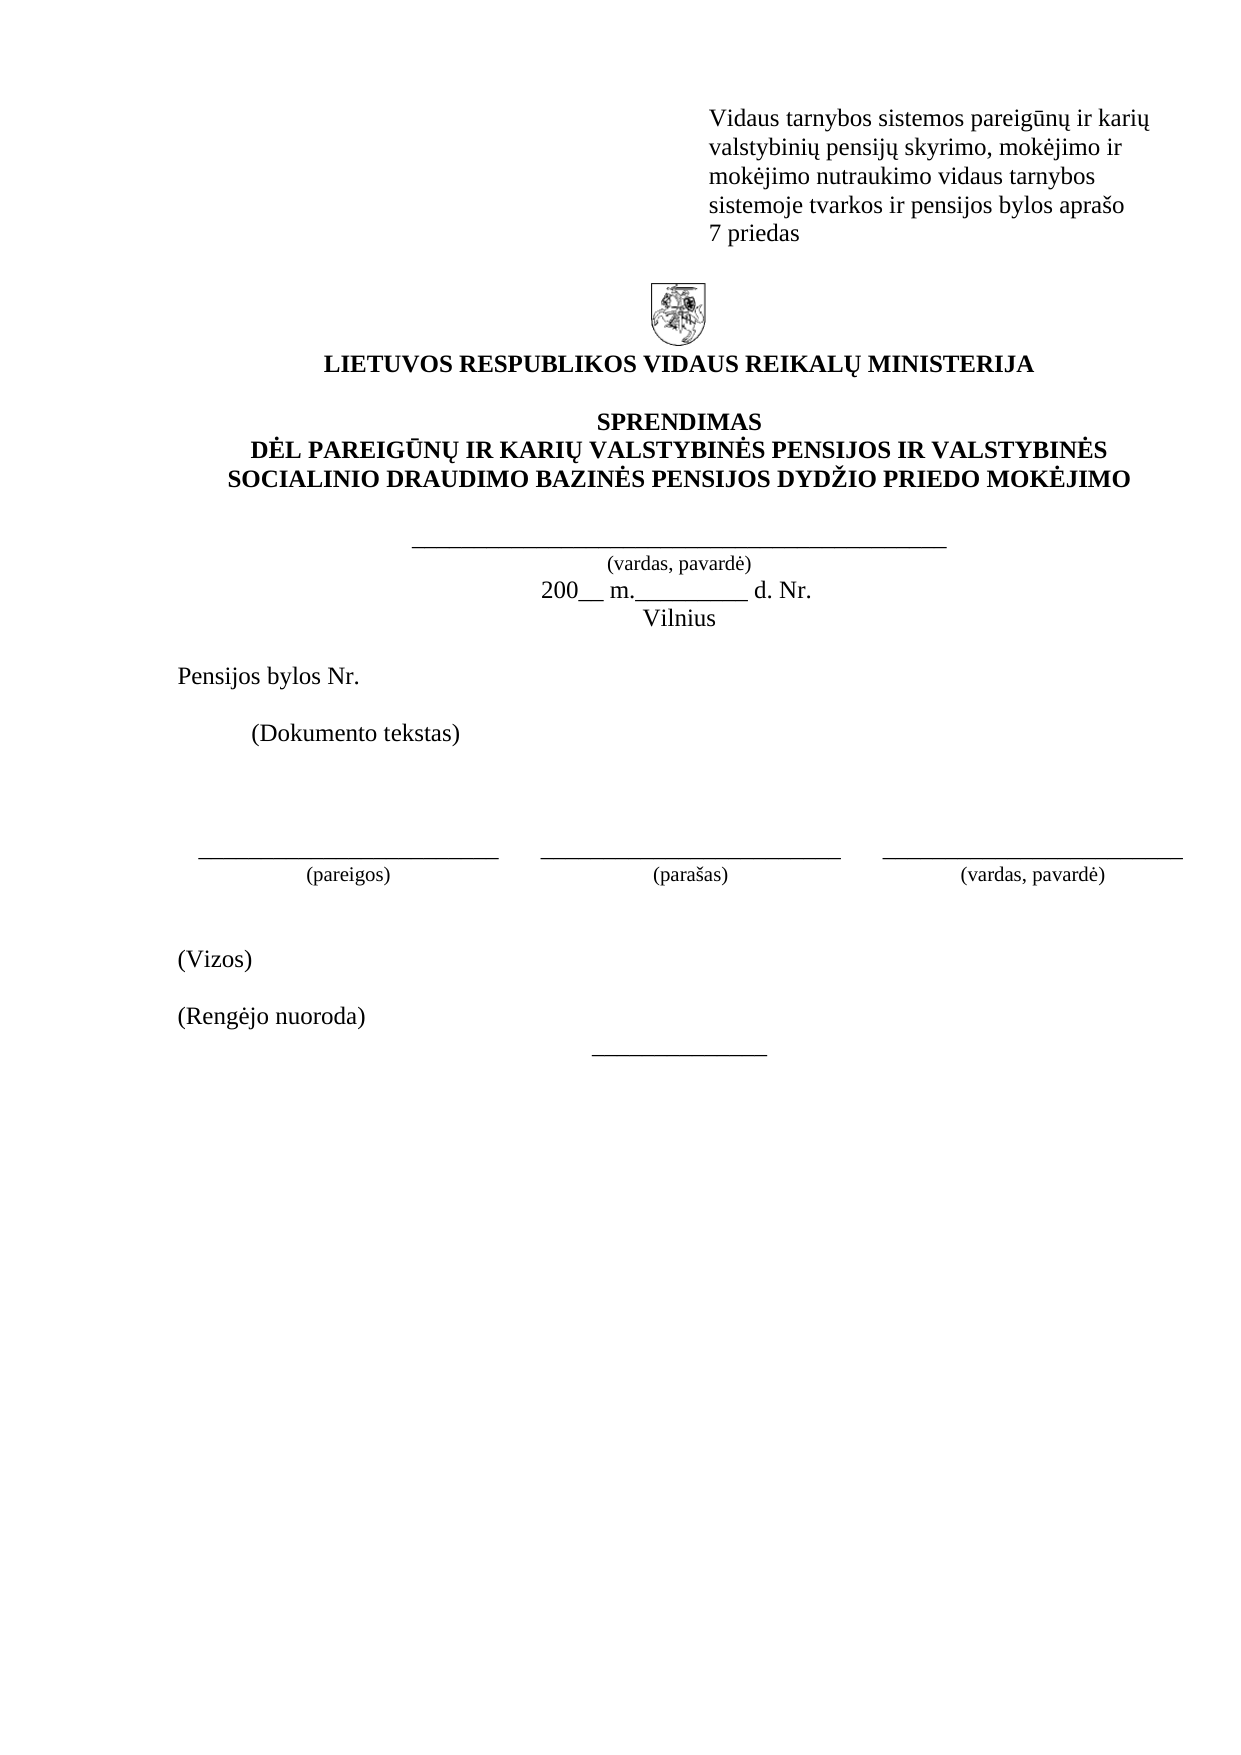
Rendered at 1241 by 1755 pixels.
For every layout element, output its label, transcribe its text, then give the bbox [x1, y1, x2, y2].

text Vilnius [177, 603, 1181, 632]
text DĖL PAREIGŪNŲ IR KARIŲ VALSTYBINĖS PENSIJOS IR VALSTYBINĖS SOCIALINIO DRAUDIMO BAZINĖS PENSIJOS DYDŽIO PRIEDO MOKĖJIMO [177, 436, 1181, 493]
text Vidaus tarnybos sistemos pareigūnų ir karių valstybinių pensijų skyrimo, mokėjimo ir mokėjimo nutraukimo vidaus tarnybos sistemoje tvarkos ir pensijos bylos aprašo [709, 103, 1181, 218]
table_cell (parašas) [519, 862, 862, 886]
text Pensijos bylos Nr. [177, 661, 1181, 690]
text ______________ [177, 1030, 1181, 1059]
text (Vizos) [177, 944, 1181, 972]
text LIETUVOS RESPUBLIKOS VIDAUS REIKALŲ MINISTERIJA [177, 349, 1181, 378]
text SPRENDIMAS [177, 407, 1181, 436]
table_header ________________________ [177, 834, 519, 862]
text (Dokumento tekstas) [177, 718, 1181, 747]
text (Rengėjo nuoroda) [177, 1001, 1181, 1030]
text 7 priedas [709, 218, 1181, 247]
table_cell (pareigos) [177, 862, 519, 886]
table_cell (vardas, pavardė) [862, 862, 1204, 886]
text (vardas, pavardė) [177, 551, 1181, 575]
table_header ________________________ [519, 834, 862, 862]
table_header ________________________ [862, 834, 1204, 862]
text 200__ m._________ d. Nr. [177, 575, 1181, 603]
